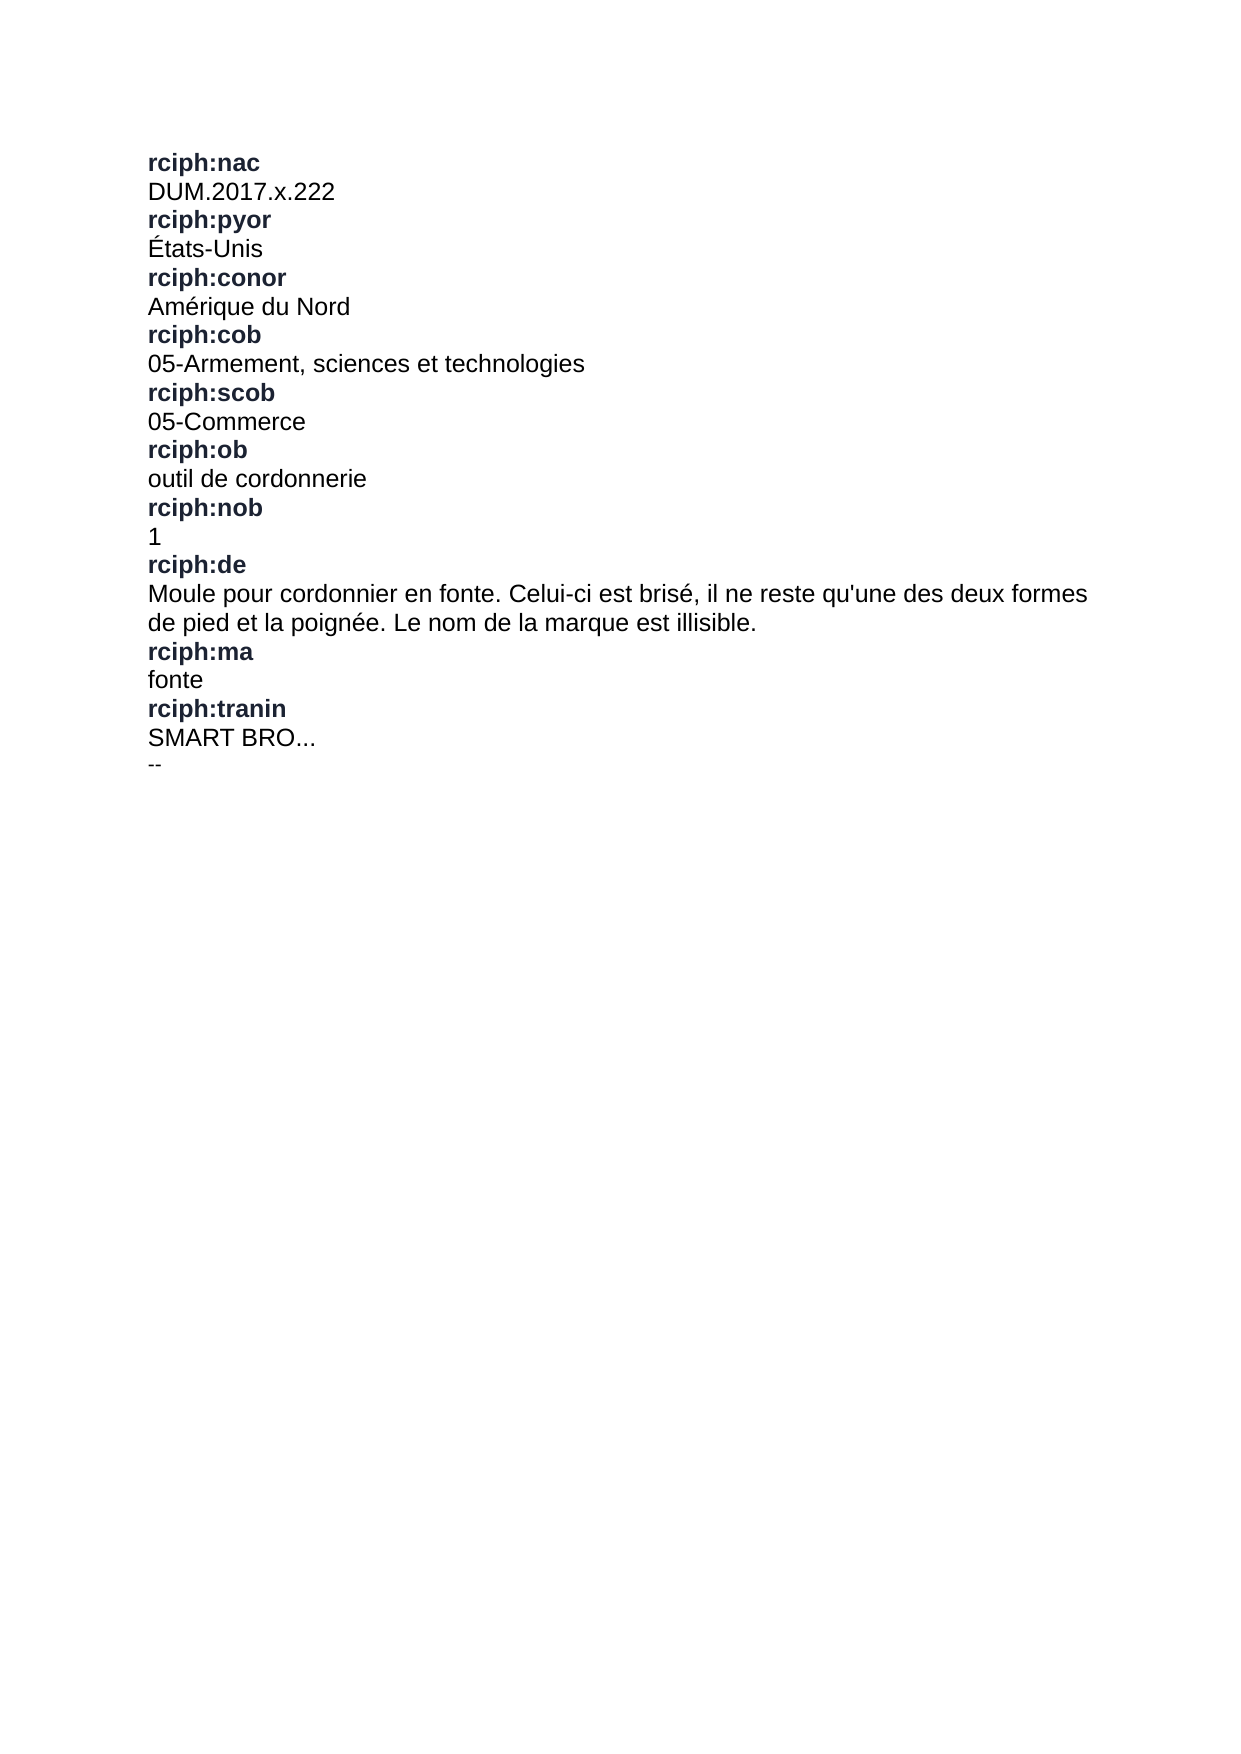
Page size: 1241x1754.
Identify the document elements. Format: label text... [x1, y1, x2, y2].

text rciph:de [148, 550, 1092, 579]
text outil de cordonnerie [148, 464, 1092, 493]
text rciph:nac [148, 148, 1092, 176]
text DUM.2017.x.222 [148, 176, 1092, 205]
text États-Unis [148, 234, 1092, 263]
text rciph:ob [148, 435, 1092, 464]
text rciph:ma [148, 636, 1092, 665]
text rciph:cob [148, 320, 1092, 349]
text rciph:conor [148, 263, 1092, 291]
text 05-Commerce [148, 406, 1092, 435]
text fonte [148, 665, 1092, 694]
text -- [148, 751, 1092, 775]
text rciph:nob [148, 493, 1092, 521]
text SMART BRO... [148, 723, 1092, 751]
text rciph:pyor [148, 205, 1092, 234]
text 1 [148, 521, 1092, 550]
text rciph:scob [148, 378, 1092, 406]
text Moule pour cordonnier en fonte. Celui-ci est brisé, il ne reste qu'une des deux formes de pied et la poignée. Le nom de la marque est illisible. [148, 579, 1092, 636]
text Amérique du Nord [148, 291, 1092, 320]
text 05-Armement, sciences et technologies [148, 349, 1092, 378]
text rciph:tranin [148, 694, 1092, 723]
